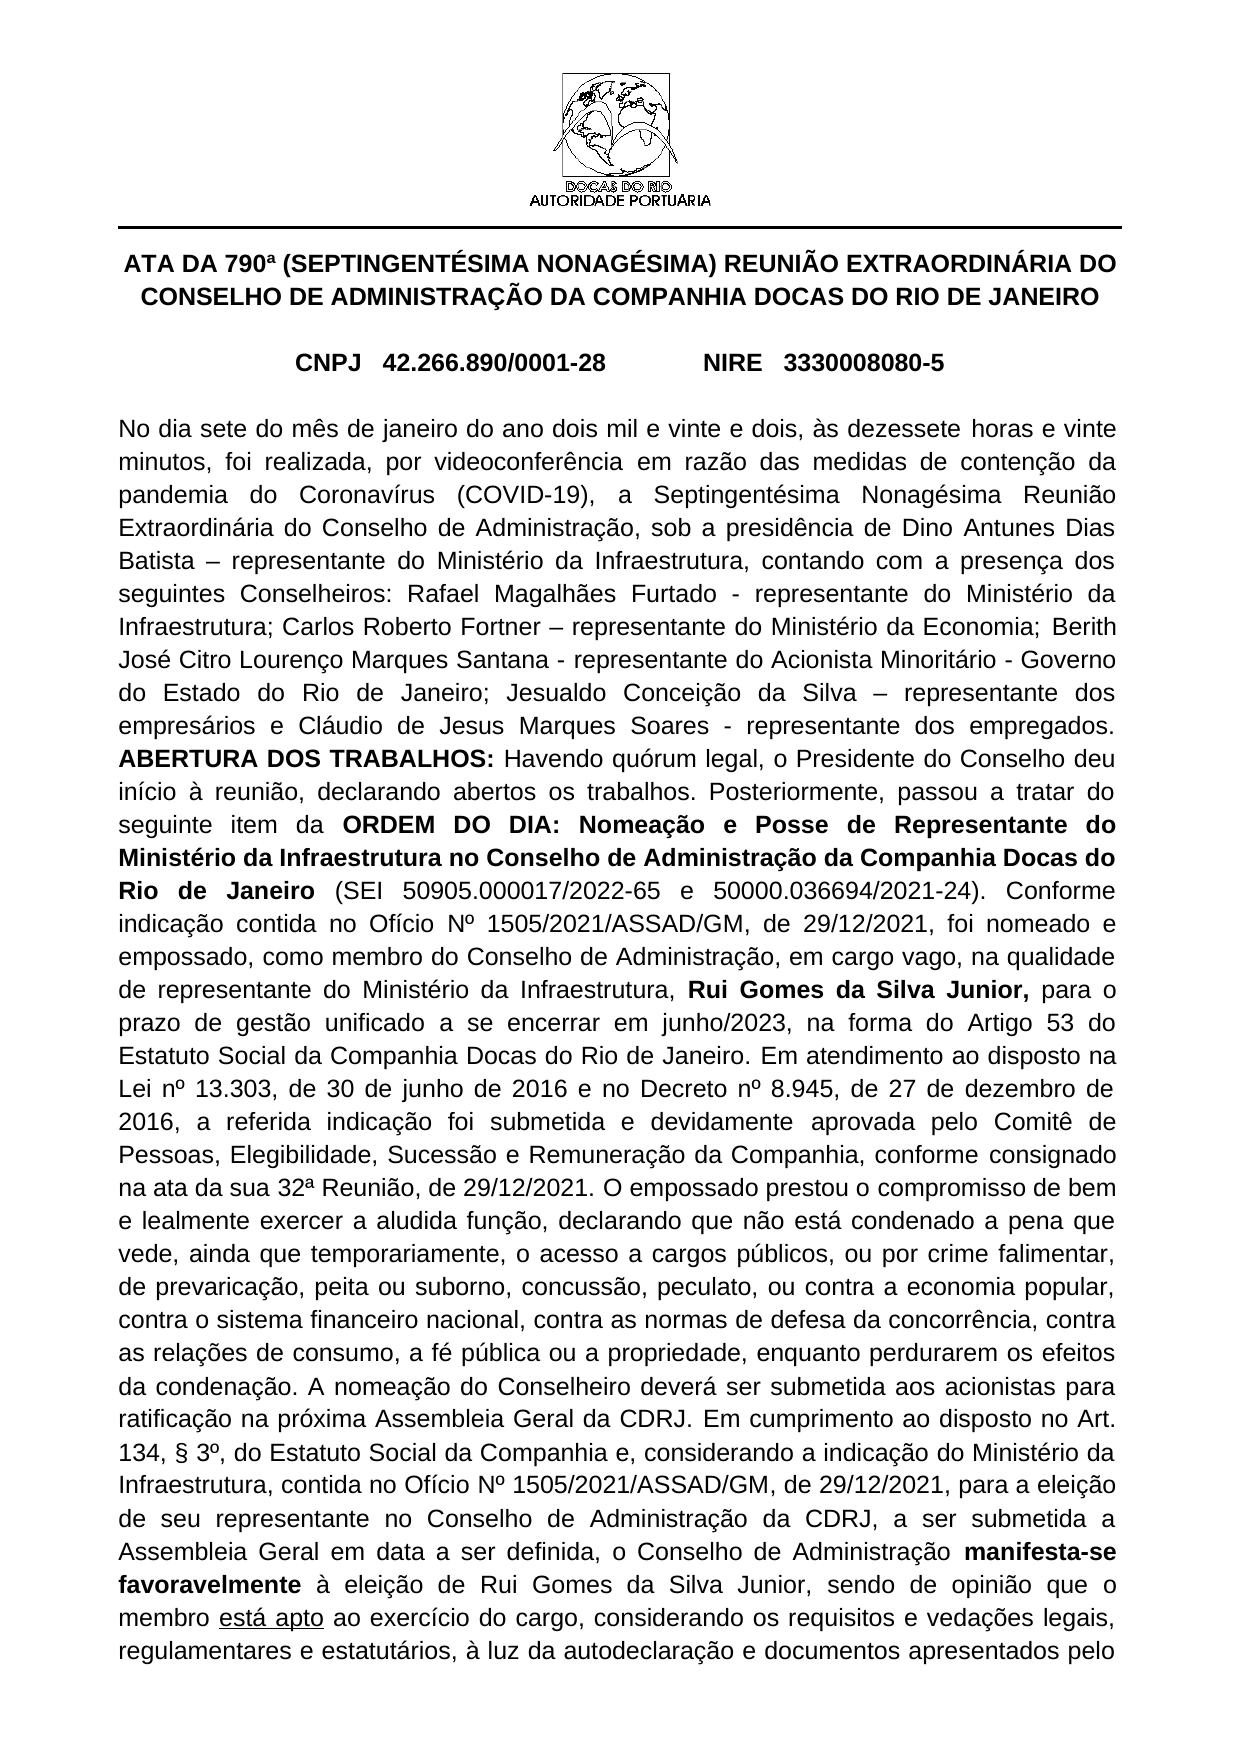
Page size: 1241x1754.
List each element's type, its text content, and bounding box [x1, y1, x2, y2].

text CNPJ 42.266.890/0001-28 NIRE 3330008080-5 [118, 348, 1122, 377]
text ATA DA 790ª (SEPTINGENTÉSIMA NONAGÉSIMA) REUNIÃO EXTRAORDINÁRIA DO CONSELHO DE ADMINISTRAÇÃO DA COMPANHIA DOCAS DO RIO DE JANEIRO [118, 249, 1122, 311]
text No dia sete do mês de janeiro do ano dois mil e vinte e dois, às dezessete horas e vinte minutos, foi realizada, por videoconferência em razão das medidas de contenção da pandemia do Coronavírus (COVID-19), a Septingentésima Nonagésima Reunião Extraordinária do Conselho de Administração, sob a presidência de Dino Antunes Dias Batista – representante do Ministério da Infraestrutura, contando com a presença dos seguintes Conselheiros: Rafael Magalhães Furtado - representante do Ministério da Infraestrutura; Carlos Roberto Fortner – representante do Ministério da Economia; Berith José Citro Lourenço Marques Santana - representante do Acionista Minoritário - Governo do Estado do Rio de Janeiro; Jesualdo Conceição da Silva – representante dos empresários e Cláudio de Jesus Marques Soares - representante dos empregados. ABERTURA DOS TRABALHOS: Havendo quórum legal, o Presidente do Conselho deu início à reunião, declarando abertos os trabalhos. Posteriormente, passou a tratar do seguinte item da ORDEM DO DIA: Nomeação e Posse de Representante do Ministério da Infraestrutura no Conselho de Administração da Companhia Docas do Rio de Janeiro (SEI 50905.000017/2022-65 e 50000.036694/2021-24). Conforme indicação contida no Ofício Nº 1505/2021/ASSAD/GM, de 29/12/2021, foi nomeado e empossado, como membro do Conselho de Administração, em cargo vago, na qualidade de representante do Ministério da Infraestrutura, Rui Gomes da Silva Junior, para o prazo de gestão unificado a se encerrar em junho/2023, na forma do Artigo 53 do Estatuto Social da Companhia Docas do Rio de Janeiro. Em atendimento ao disposto na Lei nº 13.303, de 30 de junho de 2016 e no Decreto nº 8.945, de 27 de dezembro de 2016, a referida indicação foi submetida e devidamente aprovada pelo Comitê de Pessoas, Elegibilidade, Sucessão e Remuneração da Companhia, conforme consignado na ata da sua 32ª Reunião, de 29/12/2021. O empossado prestou o compromisso de bem e lealmente exercer a aludida função, declarando que não está condenado a pena que vede, ainda que temporariamente, o acesso a cargos públicos, ou por crime falimentar, de prevaricação, peita ou suborno, concussão, peculato, ou contra a economia popular, contra o sistema financeiro nacional, contra as normas de defesa da concorrência, contra as relações de consumo, a fé pública ou a propriedade, enquanto perdurarem os efeitos da condenação. A nomeação do Conselheiro deverá ser submetida aos acionistas para ratificação na próxima Assembleia Geral da CDRJ. Em cumprimento ao disposto no Art. 134, § 3º, do Estatuto Social da Companhia e, considerando a indicação do Ministério da Infraestrutura, contida no Ofício Nº 1505/2021/ASSAD/GM, de 29/12/2021, para a eleição de seu representante no Conselho de Administração da CDRJ, a ser submetida a Assembleia Geral em data a ser definida, o Conselho de Administração manifesta-se favoravelmente à eleição de Rui Gomes da Silva Junior, sendo de opinião que o membro está apto ao exercício do cargo, considerando os requisitos e vedações legais, regulamentares e estatutários, à luz da autodeclaração e documentos apresentados pelo [118, 414, 1117, 1664]
